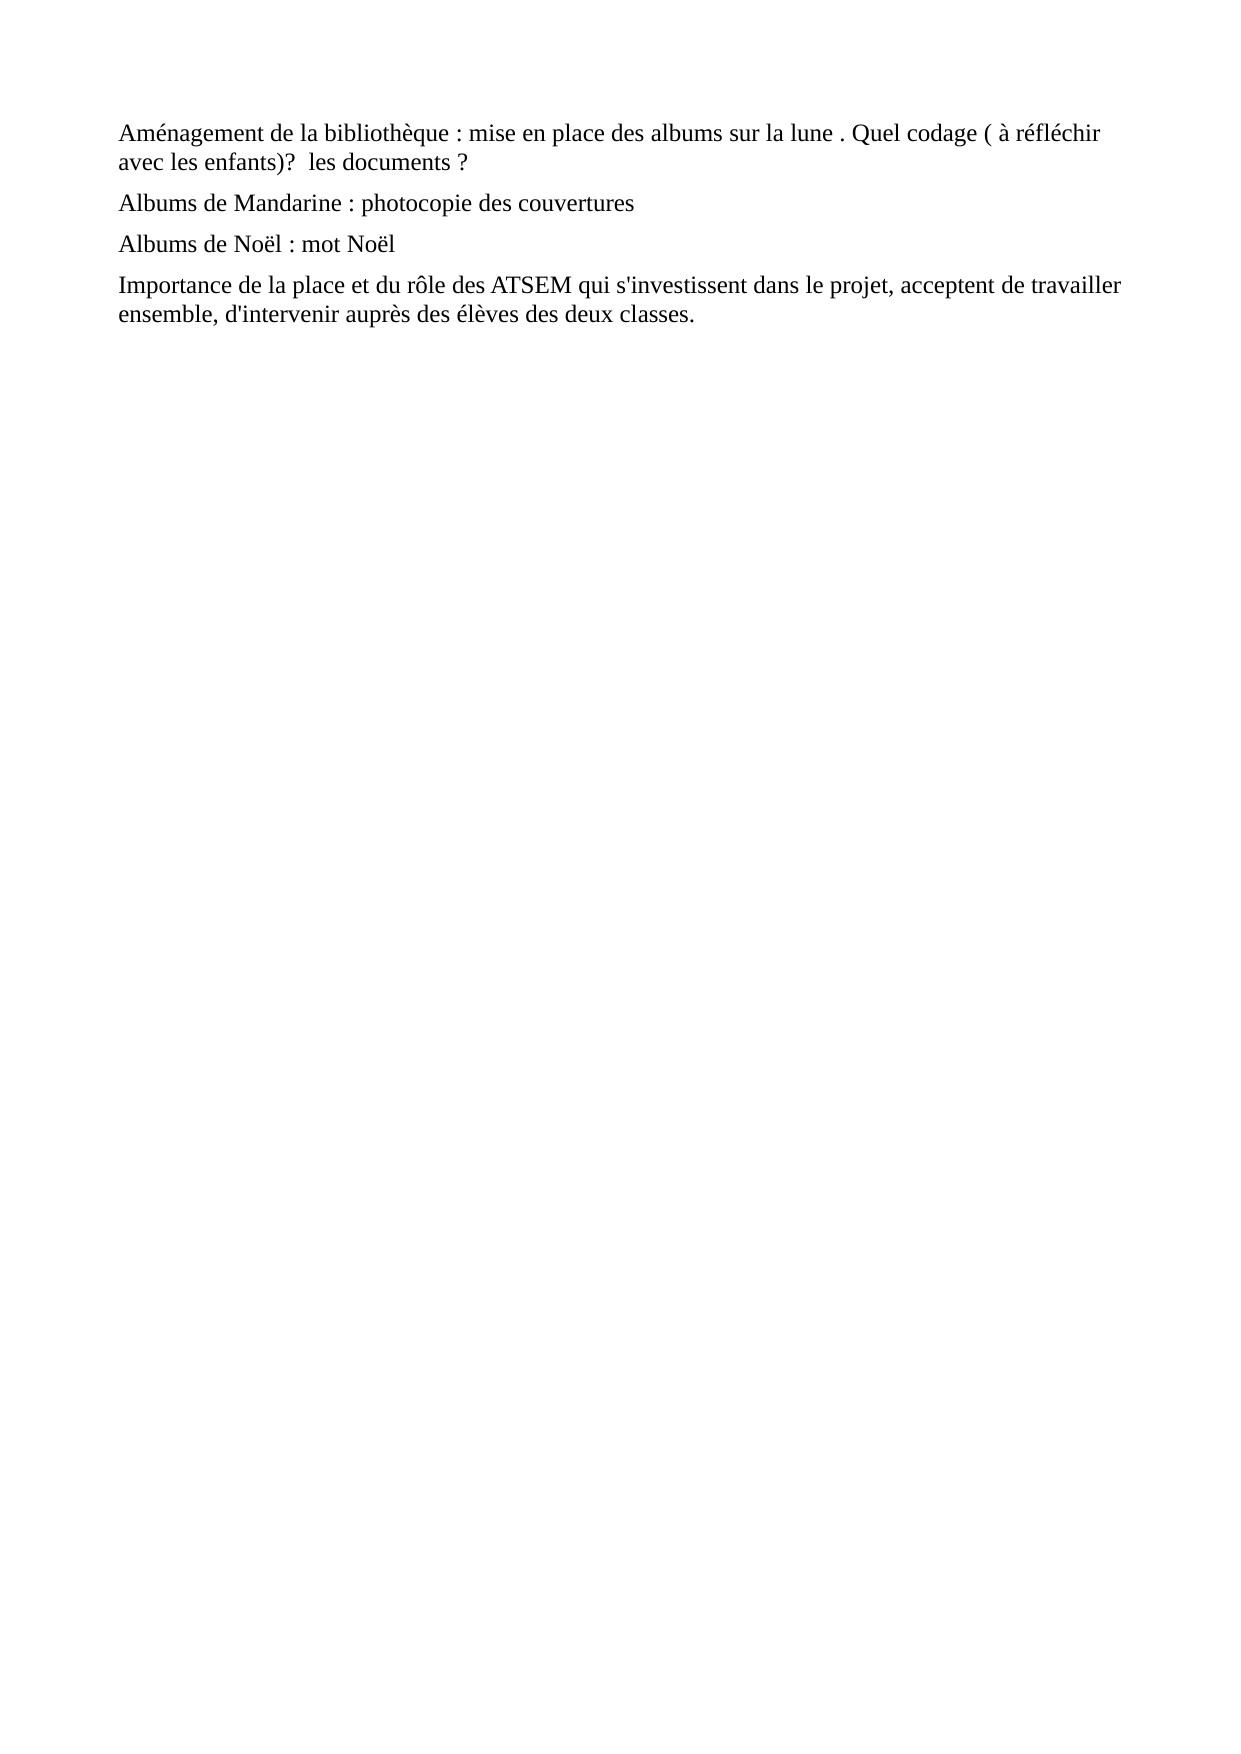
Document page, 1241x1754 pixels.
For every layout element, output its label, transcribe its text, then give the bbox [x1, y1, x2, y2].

text Importance de la place et du rôle des ATSEM qui s'investissent dans le projet, acceptent de travailler ensemble, d'intervenir auprès des élèves des deux classes. [118, 271, 1122, 328]
text Aménagement de la bibliothèque : mise en place des albums sur la lune . Quel codage ( à réfléchir avec les enfants)? les documents ? [118, 118, 1122, 176]
text Albums de Mandarine : photocopie des couvertures [118, 188, 1122, 217]
text Albums de Noël : mot Noël [118, 229, 1122, 258]
